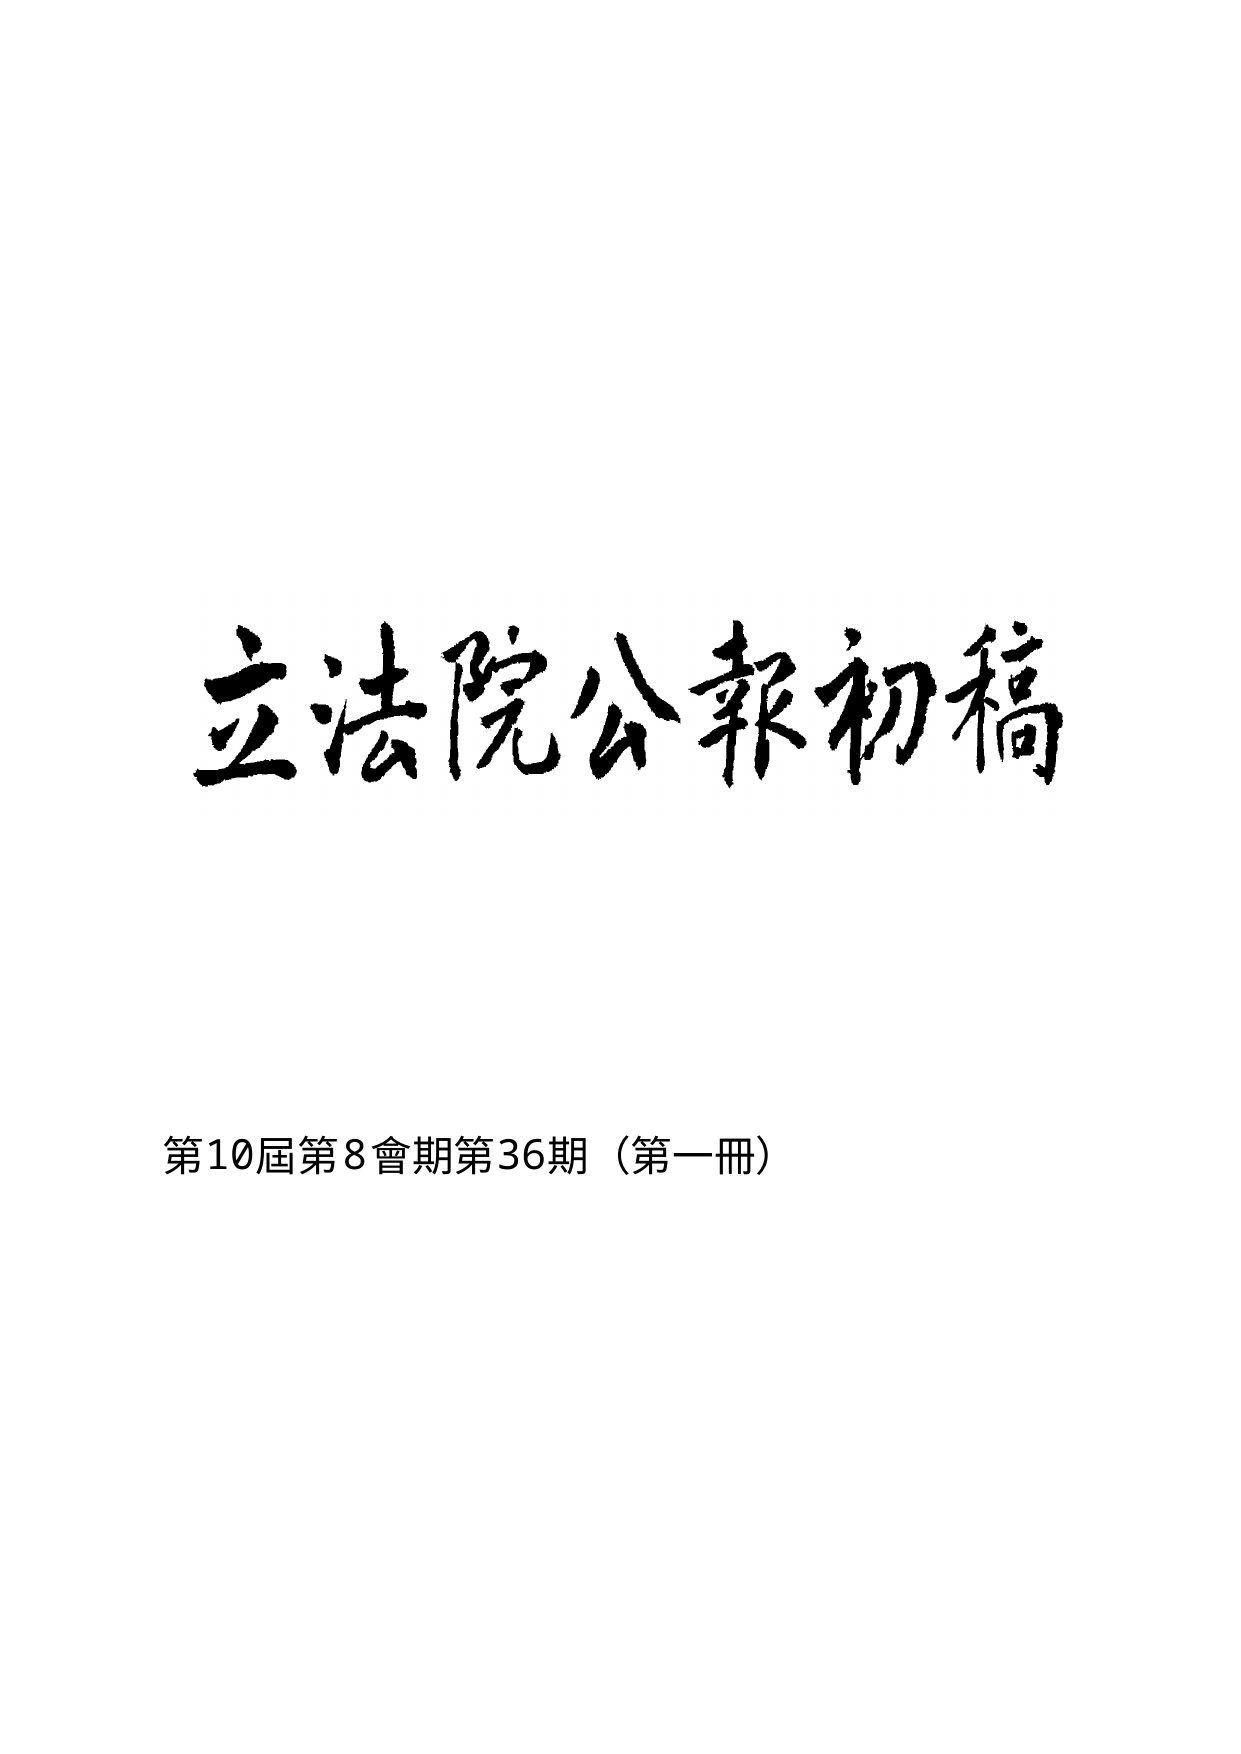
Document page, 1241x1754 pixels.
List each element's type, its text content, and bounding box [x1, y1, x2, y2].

table_header [151, 406, 1098, 902]
table_header 第10屆第8會期第36期（第一冊） [151, 1089, 825, 1234]
